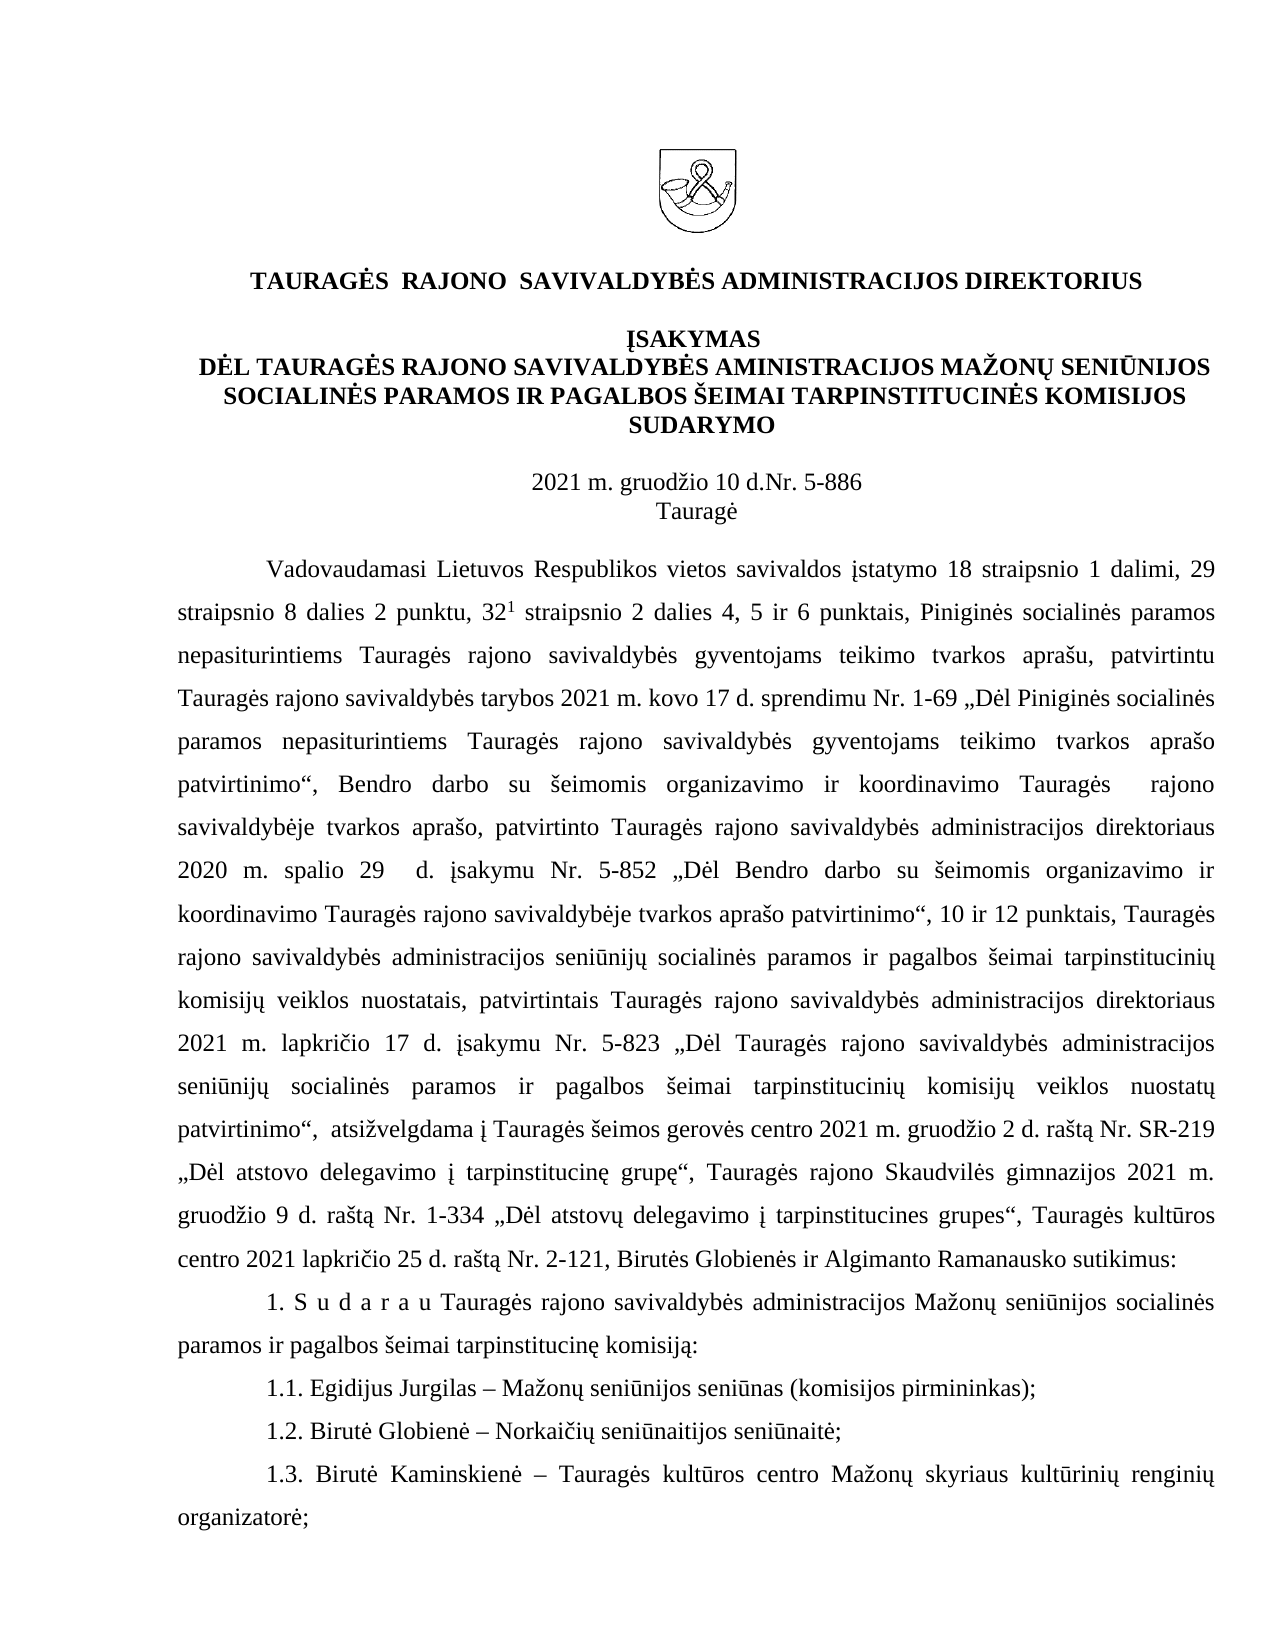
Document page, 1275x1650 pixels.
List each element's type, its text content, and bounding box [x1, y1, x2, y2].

text 1.2. Birutė Globienė – Norkaičių seniūnaitijos seniūnaitė; [177, 1416, 1216, 1445]
text Vadovaudamasi Lietuvos Respublikos vietos savivaldos įstatymo 18 straipsnio 1 dalimi, 29 straipsnio 8 dalies 2 punktu, 321 straipsnio 2 dalies 4, 5 ir 6 punktais, Piniginės socialinės paramos nepasiturintiems Tauragės rajono savivaldybės gyventojams teikimo tvarkos aprašu, patvirtintu Tauragės rajono savivaldybės tarybos 2021 m. kovo 17 d. sprendimu Nr. 1-69 „Dėl Piniginės socialinės paramos nepasiturintiems Tauragės rajono savivaldybės gyventojams teikimo tvarkos aprašo patvirtinimo“, Bendro darbo su šeimomis organizavimo ir koordinavimo Tauragės rajono savivaldybėje tvarkos aprašo, patvirtinto Tauragės rajono savivaldybės administracijos direktoriaus 2020 m. spalio 29 d. įsakymu Nr. 5-852 „Dėl Bendro darbo su šeimomis organizavimo ir koordinavimo Tauragės rajono savivaldybėje tvarkos aprašo patvirtinimo“, 10 ir 12 punktais, Tauragės rajono savivaldybės administracijos seniūnijų socialinės paramos ir pagalbos šeimai tarpinstitucinių komisijų veiklos nuostatais, patvirtintais Tauragės rajono savivaldybės administracijos direktoriaus 2021 m. lapkričio 17 d. įsakymu Nr. 5-823 „Dėl Tauragės rajono savivaldybės administracijos seniūnijų socialinės paramos ir pagalbos šeimai tarpinstitucinių komisijų veiklos nuostatų patvirtinimo“, atsižvelgdama į Tauragės šeimos gerovės centro 2021 m. gruodžio 2 d. raštą Nr. SR-219 „Dėl atstovo delegavimo į tarpinstitucinę grupę“, Tauragės rajono Skaudvilės gimnazijos 2021 m. gruodžio 9 d. raštą Nr. 1-334 „Dėl atstovų delegavimo į tarpinstitucines grupes“, Tauragės kultūros centro 2021 lapkričio 25 d. raštą Nr. 2-121, Birutės Globienės ir Algimanto Ramanausko sutikimus: [177, 554, 1216, 1272]
text 1.1. Egidijus Jurgilas – Mažonų seniūnijos seniūnas (komisijos pirmininkas); [177, 1373, 1216, 1402]
text 1.3. Birutė Kaminskienė – Tauragės kultūros centro Mažonų skyriaus kultūrinių renginių organizatorė; [177, 1459, 1216, 1531]
text TAURAGĖS RAJONO SAVIVALDYBĖS ADMINISTRACIJOS DIREKTORIUS [177, 266, 1216, 295]
subtitle ĮSAKYMAS [177, 324, 1209, 352]
subtitle DĖL TAURAGĖS RAJONO SAVIVALDYBĖS AMINISTRACIJOS MAŽONŲ SENIŪNIJOS SOCIALINĖS PARAMOS IR PAGALBOS ŠEIMAI TARPINSTITUCINĖS KOMISIJOS SUDARYMO [177, 352, 1233, 439]
text 2021 m. gruodžio 10 d.Nr. 5-886 [177, 467, 1216, 496]
text Tauragė [177, 496, 1216, 525]
text 1. S u d a r a u Tauragės rajono savivaldybės administracijos Mažonų seniūnijos socialinės paramos ir pagalbos šeimai tarpinstitucinę komisiją: [177, 1287, 1216, 1359]
